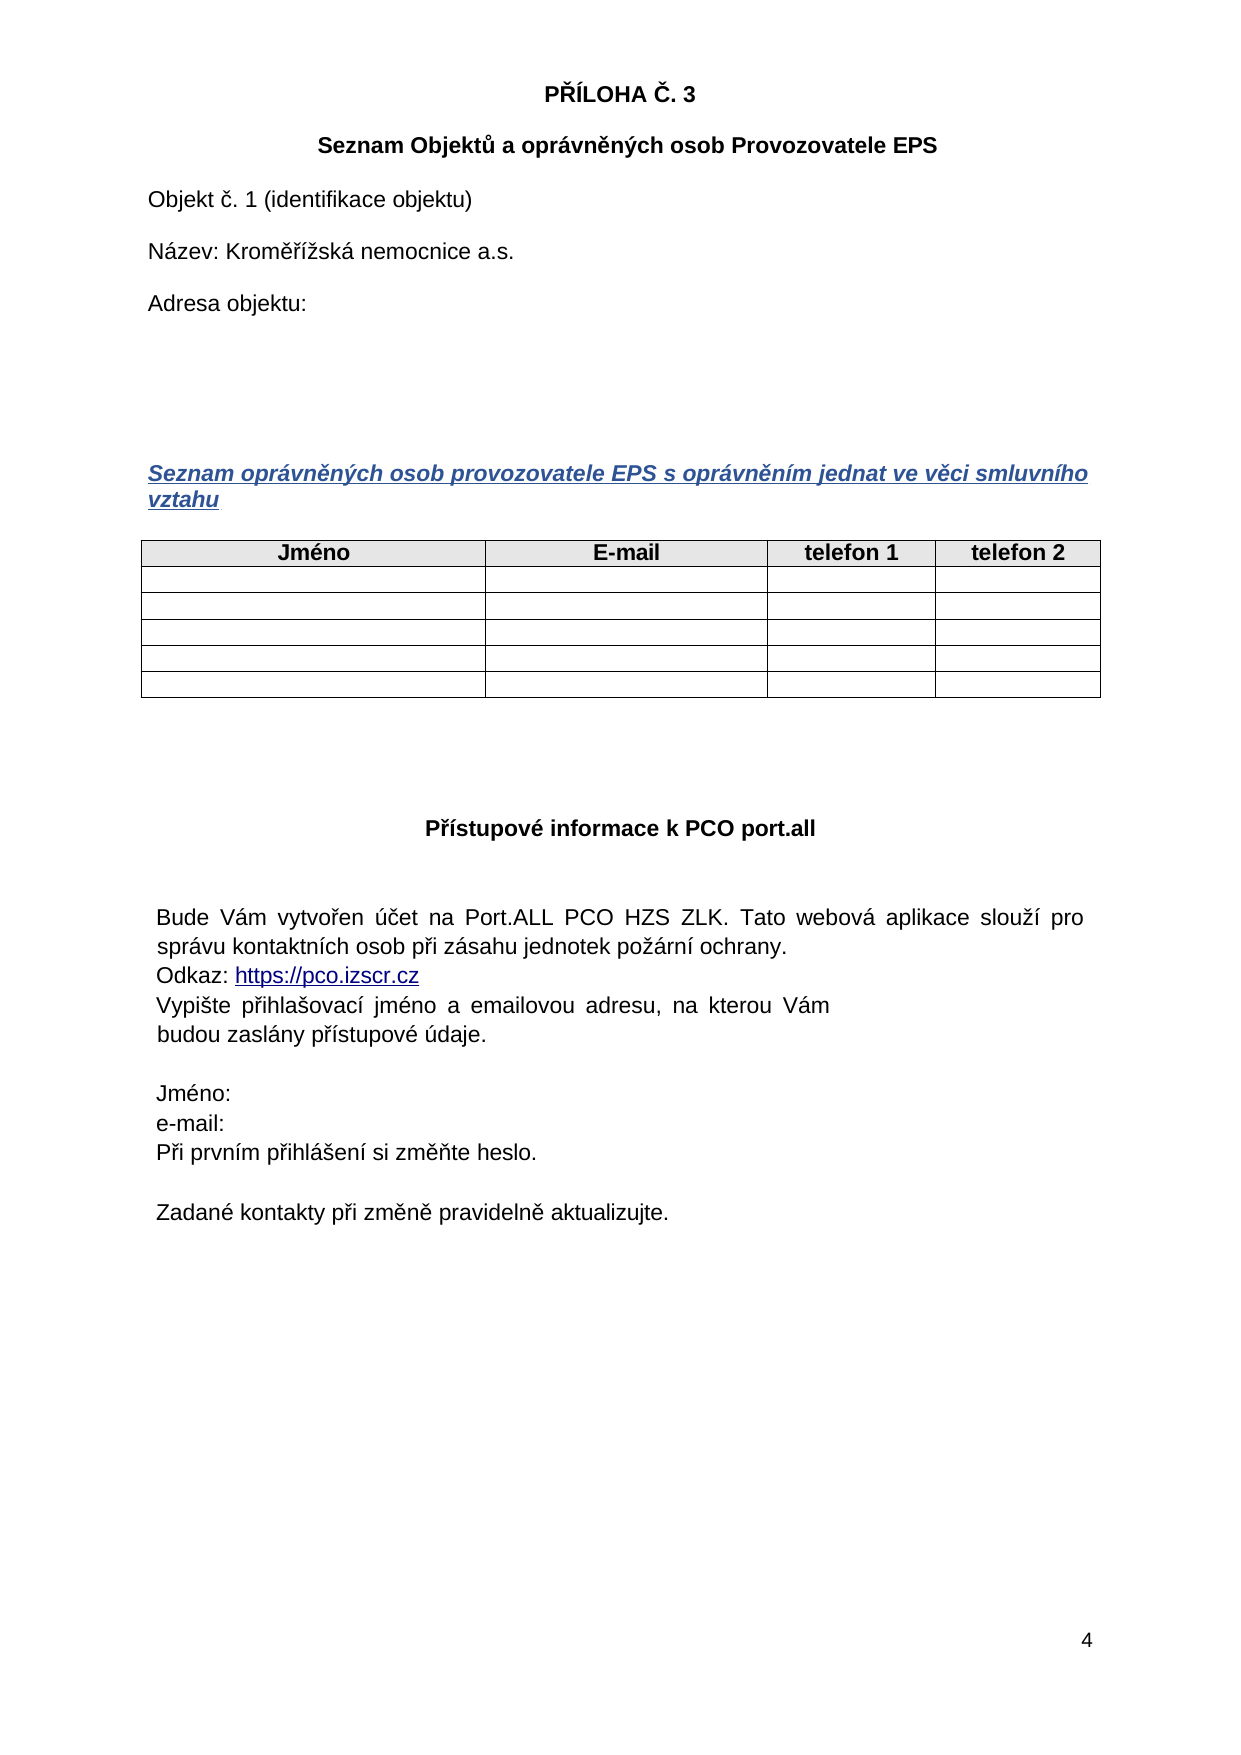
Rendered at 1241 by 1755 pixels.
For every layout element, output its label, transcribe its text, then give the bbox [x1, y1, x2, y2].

text Vypište přihlašovací jméno a emailovou adresu, na kterou Vám budou zaslány přístupové údaje. [156, 992, 891, 1047]
table_cell [768, 672, 935, 697]
table_cell [486, 593, 767, 618]
table_cell [936, 593, 1100, 618]
text Odkaz: https://pco.izscr.cz [156, 962, 1137, 988]
table_cell [486, 620, 767, 644]
subtitle PŘÍLOHA Č. 3 [118, 81, 1123, 108]
subtitle Přístupové informace k PCO port.all [118, 815, 1122, 841]
text Při prvním přihlášení si změňte heslo. [156, 1139, 1137, 1166]
table_cell [768, 646, 935, 671]
table_cell [768, 567, 935, 592]
table_cell [936, 672, 1100, 697]
table_cell [142, 620, 485, 644]
table_cell [486, 672, 767, 697]
table_header telefon 1 [768, 541, 935, 566]
text Zadané kontakty při změně pravidelně aktualizujte. [156, 1199, 1137, 1226]
table_cell [142, 567, 485, 592]
text Bude Vám vytvořen účet na Port.ALL PCO HZS ZLK. Tato webová aplikace slouží pro správu kontaktních osob při zásahu jednotek požární ochrany. [156, 904, 1137, 959]
subtitle Seznam Objektů a oprávněných osob Provozovatele EPS [118, 132, 1137, 159]
table_cell [486, 646, 767, 671]
text e-mail: [156, 1110, 1137, 1136]
text Seznam oprávněných osob provozovatele EPS s oprávněním jednat ve věci smluvního [148, 460, 1137, 487]
table_cell [936, 620, 1100, 644]
table_cell [936, 567, 1100, 592]
table_header Jméno [142, 541, 485, 566]
table_header telefon 2 [936, 541, 1100, 566]
text Název: Kroměřížská nemocnice a.s. [148, 238, 695, 264]
text Jméno: [156, 1080, 1137, 1106]
text Adresa objektu: [148, 290, 695, 316]
table_cell [768, 593, 935, 618]
table_cell [768, 620, 935, 644]
text vztahu [148, 487, 1137, 513]
table_cell [142, 646, 485, 671]
table_cell [486, 567, 767, 592]
text Objekt č. 1 (identifikace objektu) [148, 186, 1137, 212]
table_header E-mail [486, 541, 767, 566]
table_cell [142, 593, 485, 618]
table_cell [936, 646, 1100, 671]
table_cell [142, 672, 485, 697]
